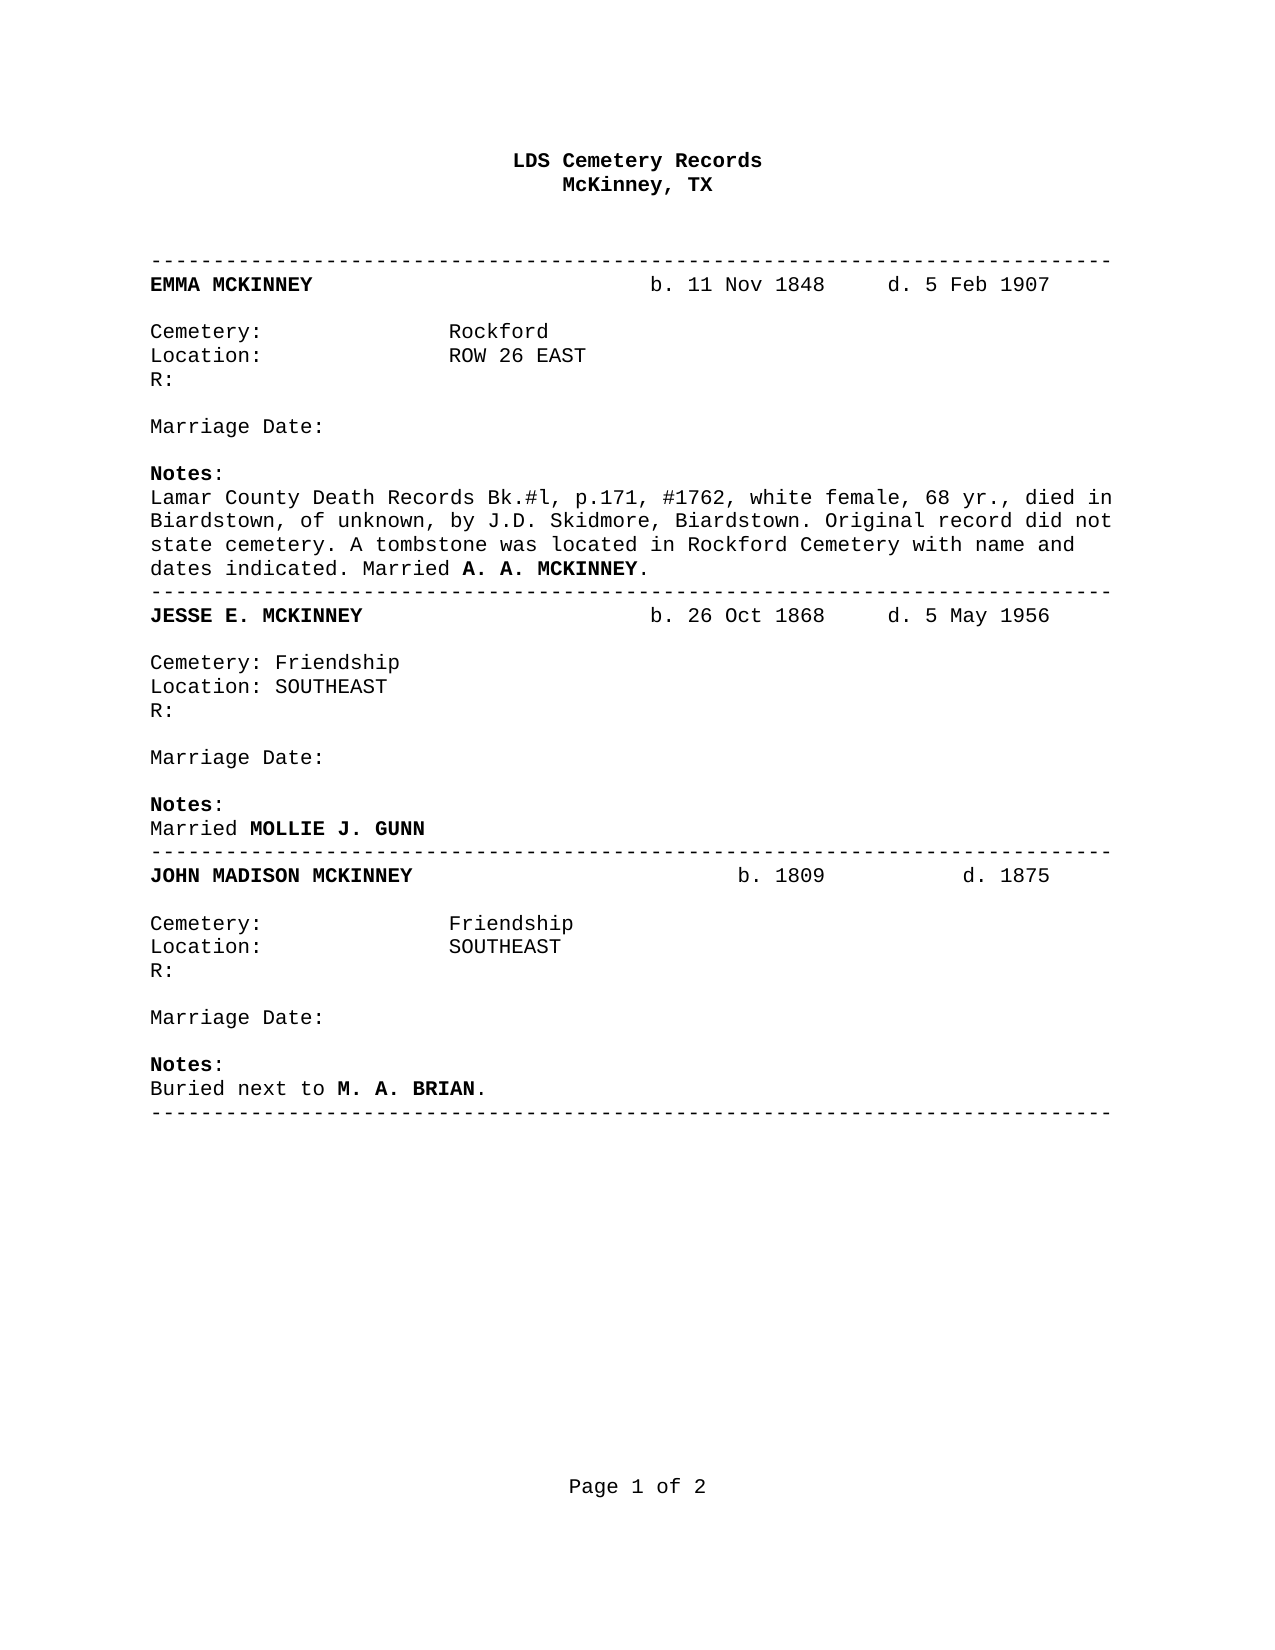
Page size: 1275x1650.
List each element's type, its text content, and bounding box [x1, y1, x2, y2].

text R: [150, 960, 1125, 983]
text Cemetery: Friendship [150, 912, 1125, 936]
text R: [150, 369, 1125, 392]
text Notes: [150, 463, 1125, 487]
text Location: ROW 26 EAST [150, 345, 1125, 369]
text Marriage Date: [150, 416, 1125, 439]
text Cemetery: Friendship [150, 652, 1125, 676]
text Cemetery: Rockford [150, 321, 1125, 345]
text Marriage Date: [150, 1007, 1125, 1031]
text Location: SOUTHEAST [150, 936, 1125, 960]
text ----------------------------------------------------------------------------- [150, 581, 1125, 605]
text Buried next to M. A. Brian. [150, 1078, 1125, 1102]
text Married Mollie J. GUNN [150, 818, 1125, 842]
text Lamar County Death Records Bk.#l, p.171, #1762, white female, 68 yr., died in Biardstown, of unknown, by J.D. Skidmore, Biardstown. Original record did not state cemetery. A tombstone was located in Rockford Cemetery with name and dates indicated. Married A. A. McKinney. [150, 487, 1125, 581]
text Location: SOUTHEAST [150, 676, 1125, 700]
text Notes: [150, 1054, 1125, 1078]
text Marriage Date: [150, 747, 1125, 771]
text Notes: [150, 794, 1125, 818]
text ----------------------------------------------------------------------------- [150, 1102, 1125, 1125]
text John Madison McKinney b. 1809 d. 1875 [150, 865, 1125, 889]
text Jesse E. McKinney b. 26 Oct 1868 d. 5 May 1956 [150, 605, 1125, 652]
text ----------------------------------------------------------------------------- [150, 842, 1125, 865]
text Emma McKinney b. 11 Nov 1848 d. 5 Feb 1907 [150, 274, 1125, 298]
text R: [150, 700, 1125, 723]
text ----------------------------------------------------------------------------- [150, 250, 1125, 274]
